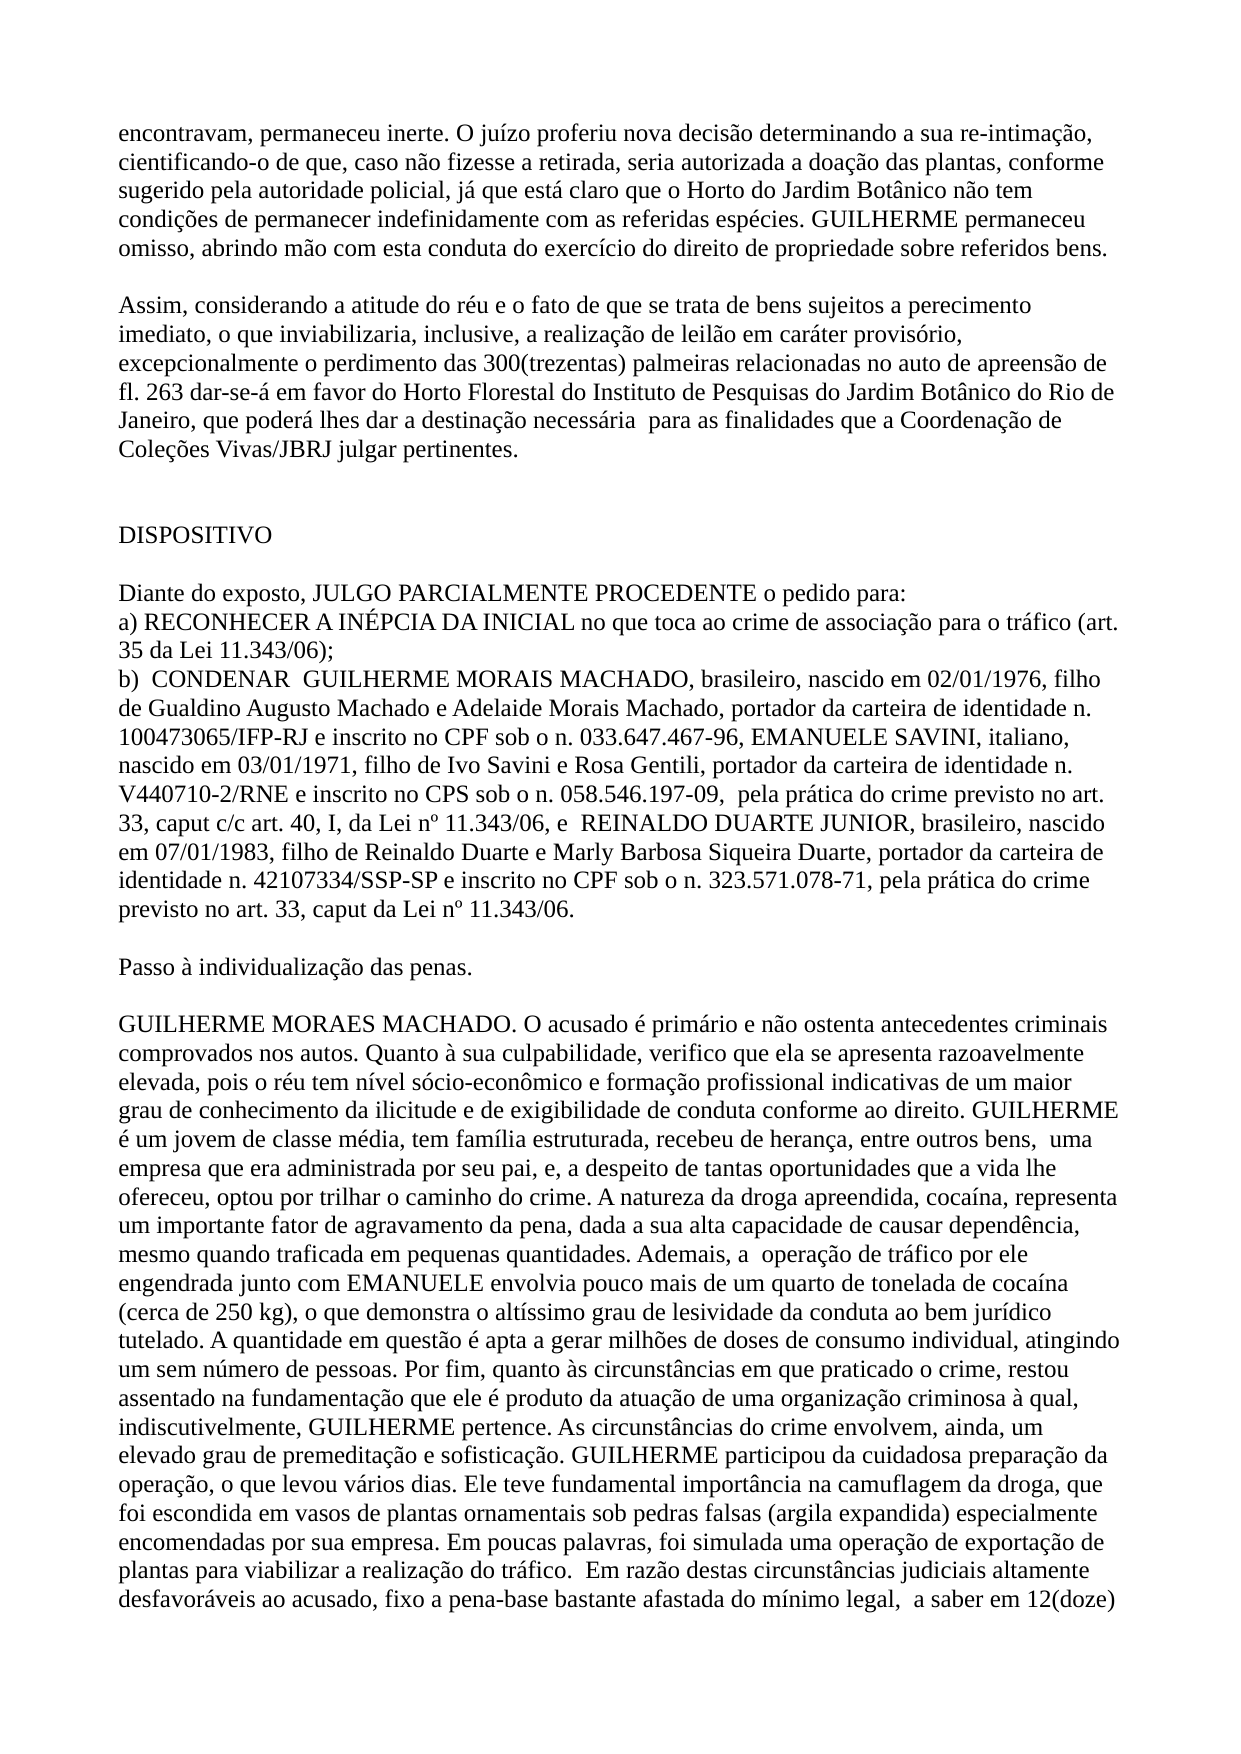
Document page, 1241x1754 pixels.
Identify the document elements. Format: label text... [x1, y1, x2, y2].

text Diante do exposto, JULGO PARCIALMENTE PROCEDENTE o pedido para: [118, 578, 1122, 607]
text DISPOSITIVO [118, 521, 1122, 549]
text a) RECONHECER A INÉPCIA DA INICIAL no que toca ao crime de associação para o tráfico (art. 35 da Lei 11.343/06); [118, 607, 1122, 664]
text GUILHERME MORAES MACHADO. O acusado é primário e não ostenta antecedentes criminais comprovados nos autos. Quanto à sua culpabilidade, verifico que ela se apresenta razoavelmente elevada, pois o réu tem nível sócio-econômico e formação profissional indicativas de um maior grau de conhecimento da ilicitude e de exigibilidade de conduta conforme ao direito. GUILHERME é um jovem de classe média, tem família estruturada, recebeu de herança, entre outros bens, uma empresa que era administrada por seu pai, e, a despeito de tantas oportunidades que a vida lhe ofereceu, optou por trilhar o caminho do crime. A natureza da droga apreendida, cocaína, representa um importante fator de agravamento da pena, dada a sua alta capacidade de causar dependência, mesmo quando traficada em pequenas quantidades. Ademais, a operação de tráfico por ele engendrada junto com EMANUELE envolvia pouco mais de um quarto de tonelada de cocaína (cerca de 250 kg), o que demonstra o altíssimo grau de lesividade da conduta ao bem jurídico tutelado. A quantidade em questão é apta a gerar milhões de doses de consumo individual, atingindo um sem número de pessoas. Por fim, quanto às circunstâncias em que praticado o crime, restou assentado na fundamentação que ele é produto da atuação de uma organização criminosa à qual, indiscutivelmente, GUILHERME pertence. As circunstâncias do crime envolvem, ainda, um elevado grau de premeditação e sofisticação. GUILHERME participou da cuidadosa preparação da operação, o que levou vários dias. Ele teve fundamental importância na camuflagem da droga, que foi escondida em vasos de plantas ornamentais sob pedras falsas (argila expandida) especialmente encomendadas por sua empresa. Em poucas palavras, foi simulada uma operação de exportação de plantas para viabilizar a realização do tráfico. Em razão destas circunstâncias judiciais altamente desfavoráveis ao acusado, fixo a pena-base bastante afastada do mínimo legal, a saber em 12(doze) [118, 1009, 1122, 1613]
text encontravam, permaneceu inerte. O juízo proferiu nova decisão determinando a sua re-intimação, cientificando-o de que, caso não fizesse a retirada, seria autorizada a doação das plantas, conforme sugerido pela autoridade policial, já que está claro que o Horto do Jardim Botânico não tem condições de permanecer indefinidamente com as referidas espécies. GUILHERME permaneceu omisso, abrindo mão com esta conduta do exercício do direito de propriedade sobre referidos bens. [118, 118, 1122, 262]
text Passo à individualização das penas. [118, 952, 1122, 981]
text Assim, considerando a atitude do réu e o fato de que se trata de bens sujeitos a perecimento imediato, o que inviabilizaria, inclusive, a realização de leilão em caráter provisório, excepcionalmente o perdimento das 300(trezentas) palmeiras relacionadas no auto de apreensão de fl. 263 dar-se-á em favor do Horto Florestal do Instituto de Pesquisas do Jardim Botânico do Rio de Janeiro, que poderá lhes dar a destinação necessária para as finalidades que a Coordenação de Coleções Vivas/JBRJ julgar pertinentes. [118, 291, 1122, 463]
text b) CONDENAR GUILHERME MORAIS MACHADO, brasileiro, nascido em 02/01/1976, filho de Gualdino Augusto Machado e Adelaide Morais Machado, portador da carteira de identidade n. 100473065/IFP-RJ e inscrito no CPF sob o n. 033.647.467-96, EMANUELE SAVINI, italiano, nascido em 03/01/1971, filho de Ivo Savini e Rosa Gentili, portador da carteira de identidade n. V440710-2/RNE e inscrito no CPS sob o n. 058.546.197-09, pela prática do crime previsto no art. 33, caput c/c art. 40, I, da Lei nº 11.343/06, e REINALDO DUARTE JUNIOR, brasileiro, nascido em 07/01/1983, filho de Reinaldo Duarte e Marly Barbosa Siqueira Duarte, portador da carteira de identidade n. 42107334/SSP-SP e inscrito no CPF sob o n. 323.571.078-71, pela prática do crime previsto no art. 33, caput da Lei nº 11.343/06. [118, 664, 1122, 923]
